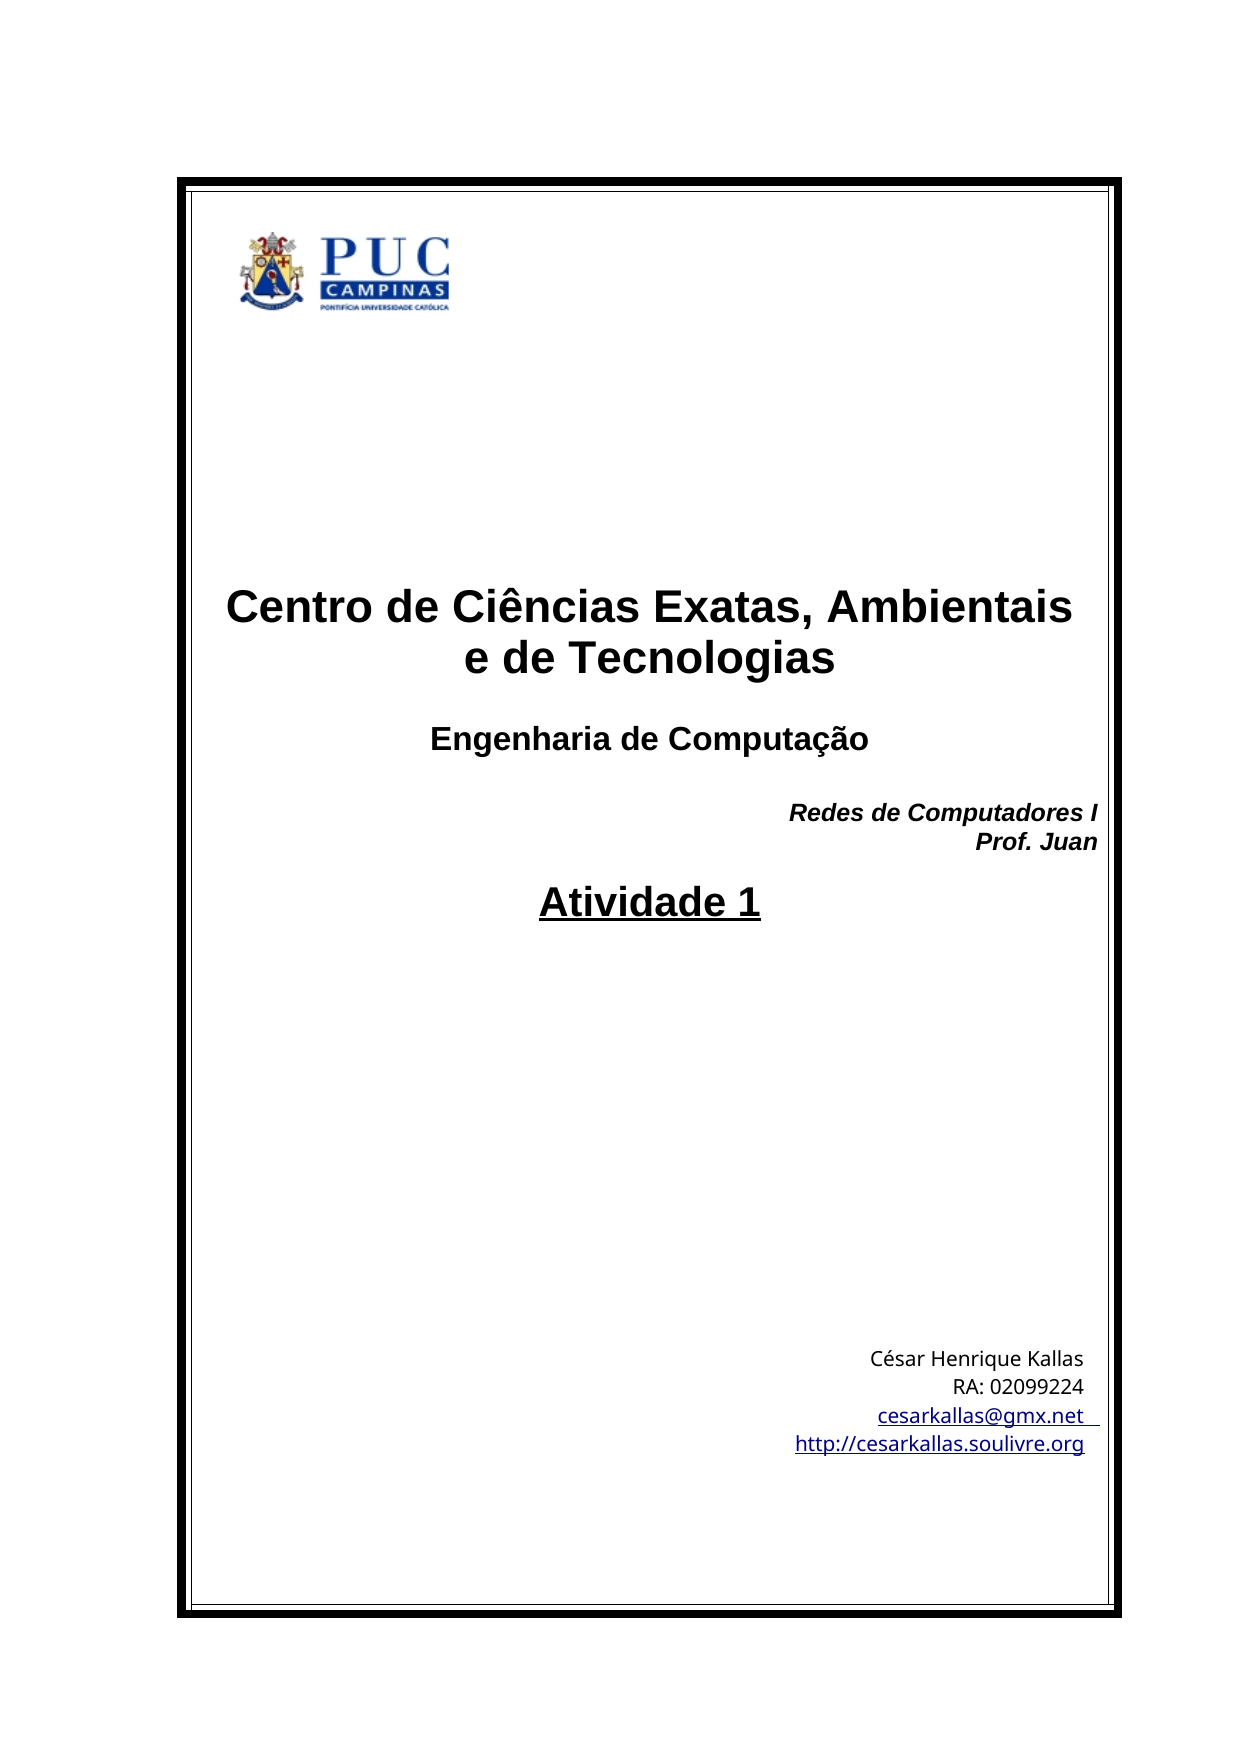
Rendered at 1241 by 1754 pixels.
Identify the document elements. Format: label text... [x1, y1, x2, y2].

subtitle [186, 800, 191, 925]
text Redes de Computadores I Prof. Juan [192, 721, 1108, 800]
text http://cesarkallas.soulivre.org [192, 1351, 1108, 1457]
text Centro de Ciências Exatas, Ambientais [192, 503, 1108, 554]
text e de Tecnologias [186, 554, 191, 642]
subtitle Engenharia de Computação [192, 642, 1108, 721]
text César Henrique Kallas RA: 02099224 [192, 1266, 1108, 1322]
subtitle [1109, 800, 1114, 925]
picture [238, 232, 449, 313]
text e de Tecnologias [192, 554, 1108, 642]
text e de Tecnologias [1109, 554, 1114, 642]
subtitle Atividade 1 [192, 800, 1108, 925]
text cesarkallas@gmx.net [192, 1322, 1108, 1351]
